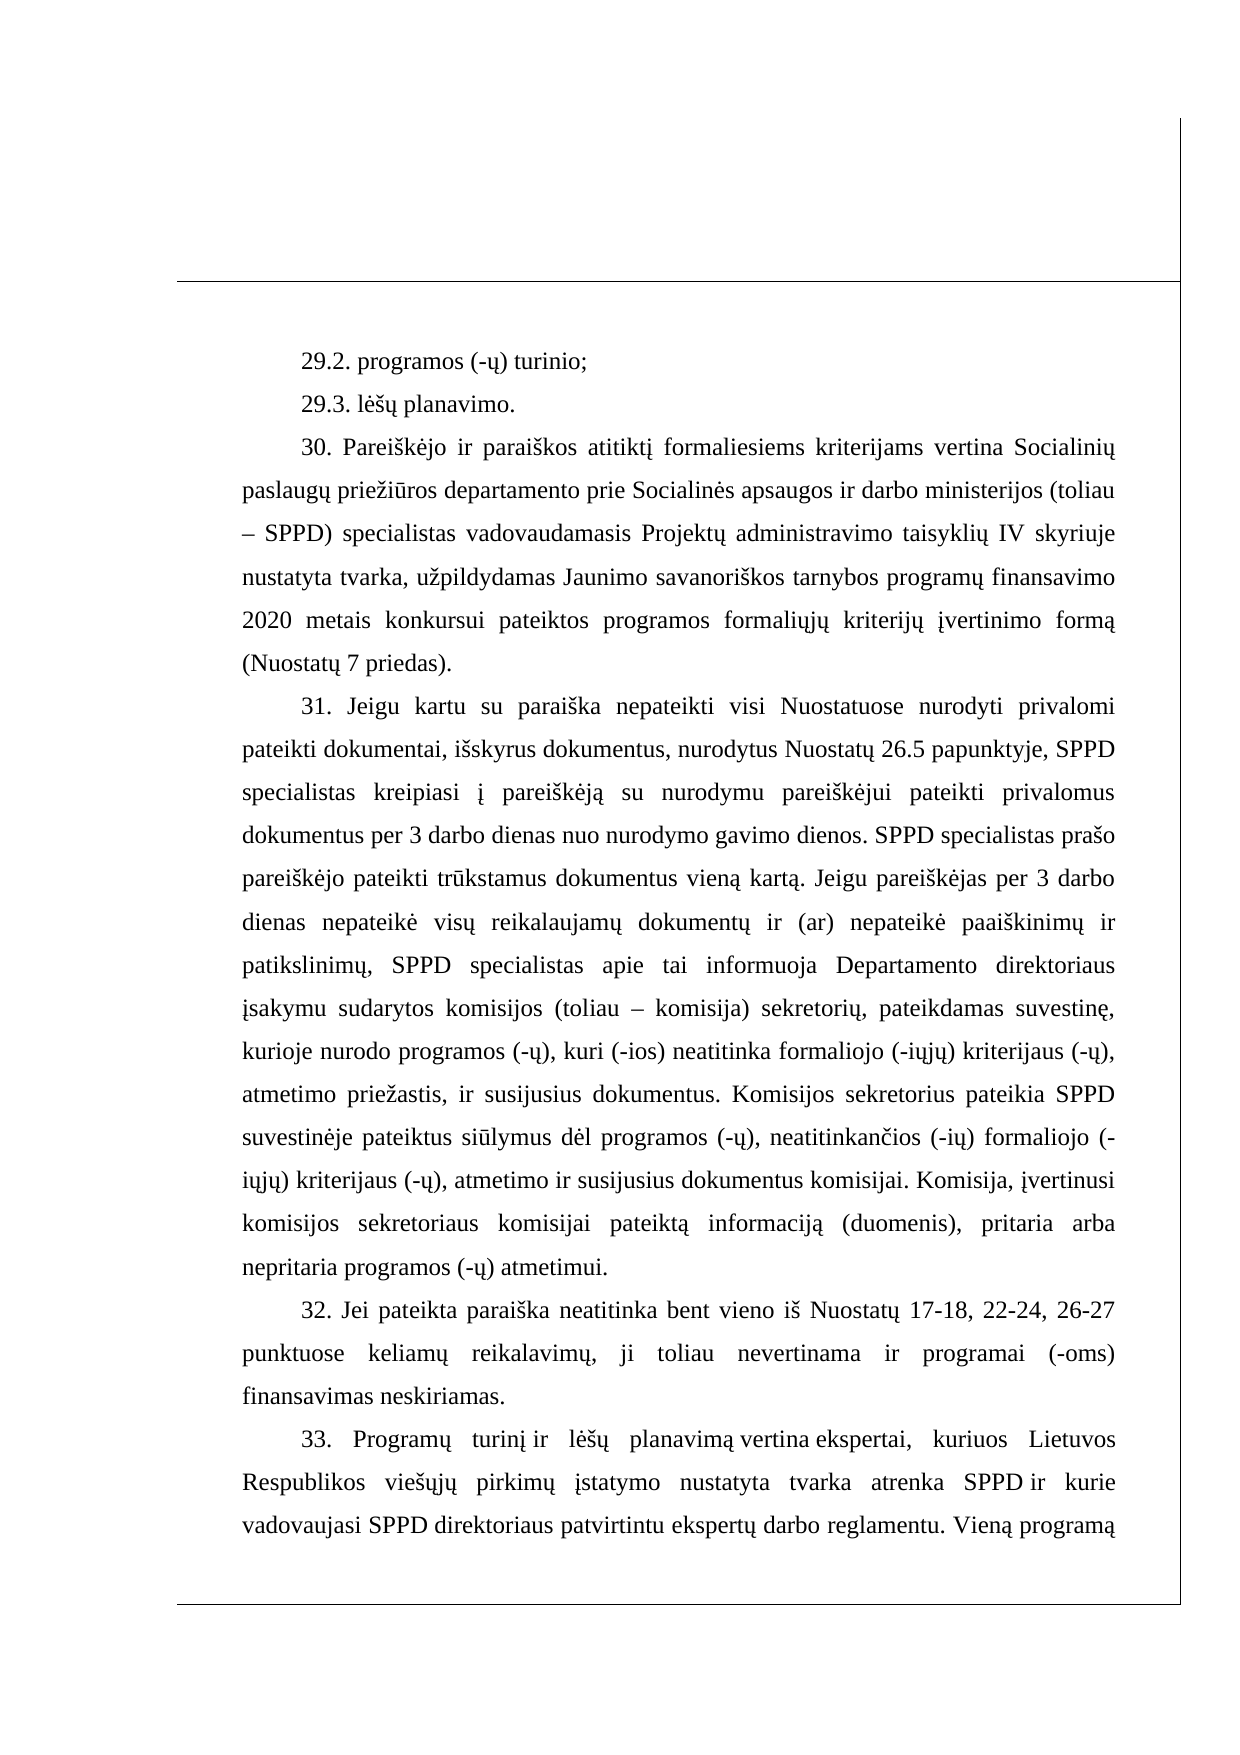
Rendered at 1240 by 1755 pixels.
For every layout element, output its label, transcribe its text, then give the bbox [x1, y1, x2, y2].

text 31. Jeigu kartu su paraiška nepateikti visi Nuostatuose nurodyti privalomi pateikti dokumentai, išskyrus dokumentus, nurodytus Nuostatų 26.5 papunktyje, SPPD specialistas kreipiasi į pareiškėją su nurodymu pareiškėjui pateikti privalomus dokumentus per 3 darbo dienas nuo nurodymo gavimo dienos. SPPD specialistas prašo pareiškėjo pateikti trūkstamus dokumentus vieną kartą. Jeigu pareiškėjas per 3 darbo dienas nepateikė visų reikalaujamų dokumentų ir (ar) nepateikė paaiškinimų ir patikslinimų, SPPD specialistas apie tai informuoja Departamento direktoriaus įsakymu sudarytos komisijos (toliau – komisija) sekretorių, pateikdamas suvestinę, kurioje nurodo programos (-ų), kuri (-ios) neatitinka formaliojo (-iųjų) kriterijaus (-ų), atmetimo priežastis, ir susijusius dokumentus. Komisijos sekretorius pateikia SPPD suvestinėje pateiktus siūlymus dėl programos (-ų), neatitinkančios (-ių) formaliojo (-iųjų) kriterijaus (-ų), atmetimo ir susijusius dokumentus komisijai. Komisija, įvertinusi komisijos sekretoriaus komisijai pateiktą informaciją (duomenis), pritaria arba nepritaria programos (-ų) atmetimui. [177, 626, 1181, 1230]
text 29.2. programos (-ų) turinio; [177, 281, 1180, 324]
text 32. Jei pateikta paraiška neatitinka bent vieno iš Nuostatų 17-18, 22-24, 26-27 punktuose keliamų reikalavimų, ji toliau nevertinama ir programai (-oms) finansavimas neskiriamas. [177, 1230, 1181, 1359]
text 30. Pareiškėjo ir paraiškos atitiktį formaliesiems kriterijams vertina Socialinių paslaugų priežiūros departamento prie Socialinės apsaugos ir darbo ministerijos (toliau – SPPD) specialistas vadovaudamasis Projektų administravimo taisyklių IV skyriuje nustatyta tvarka, užpildydamas Jaunimo savanoriškos tarnybos programų finansavimo 2020 metais konkursui pateiktos programos formaliųjų kriterijų įvertinimo formą (Nuostatų 7 priedas). [177, 368, 1181, 626]
text 33. Programų turinį ir lėšų planavimą vertina ekspertai, kuriuos Lietuvos Respublikos viešųjų pirkimų įstatymo nustatyta tvarka atrenka SPPD ir kurie vadovaujasi SPPD direktoriaus patvirtintu ekspertų darbo reglamentu. Vieną programą vertina ne mažiau kaip du ekspertai. Konkursą administruojanti įstaiga (SPPD) Projektų administravimo taisyklėse nustatytais atvejais gali programą paskirti papildomai įvertinti trečiajam ekspertui. Vadovaujantis Projektų administravimo taisyklių 28 punktu, pareiškėjo programos turinį ir lėšų planavimą gali vertinti Departamento direktoriaus įsakymu vieneriems metams sudaryta komisija, kurią sudaro ne mažiau kaip 5 nariai, kuri vadovaujasi Departamento direktoriaus patvirtintu Projektų vertinimo komisijų darbo reglamentu. [177, 1359, 1181, 1604]
text 29.3. lėšų planavimo. [177, 324, 1181, 368]
